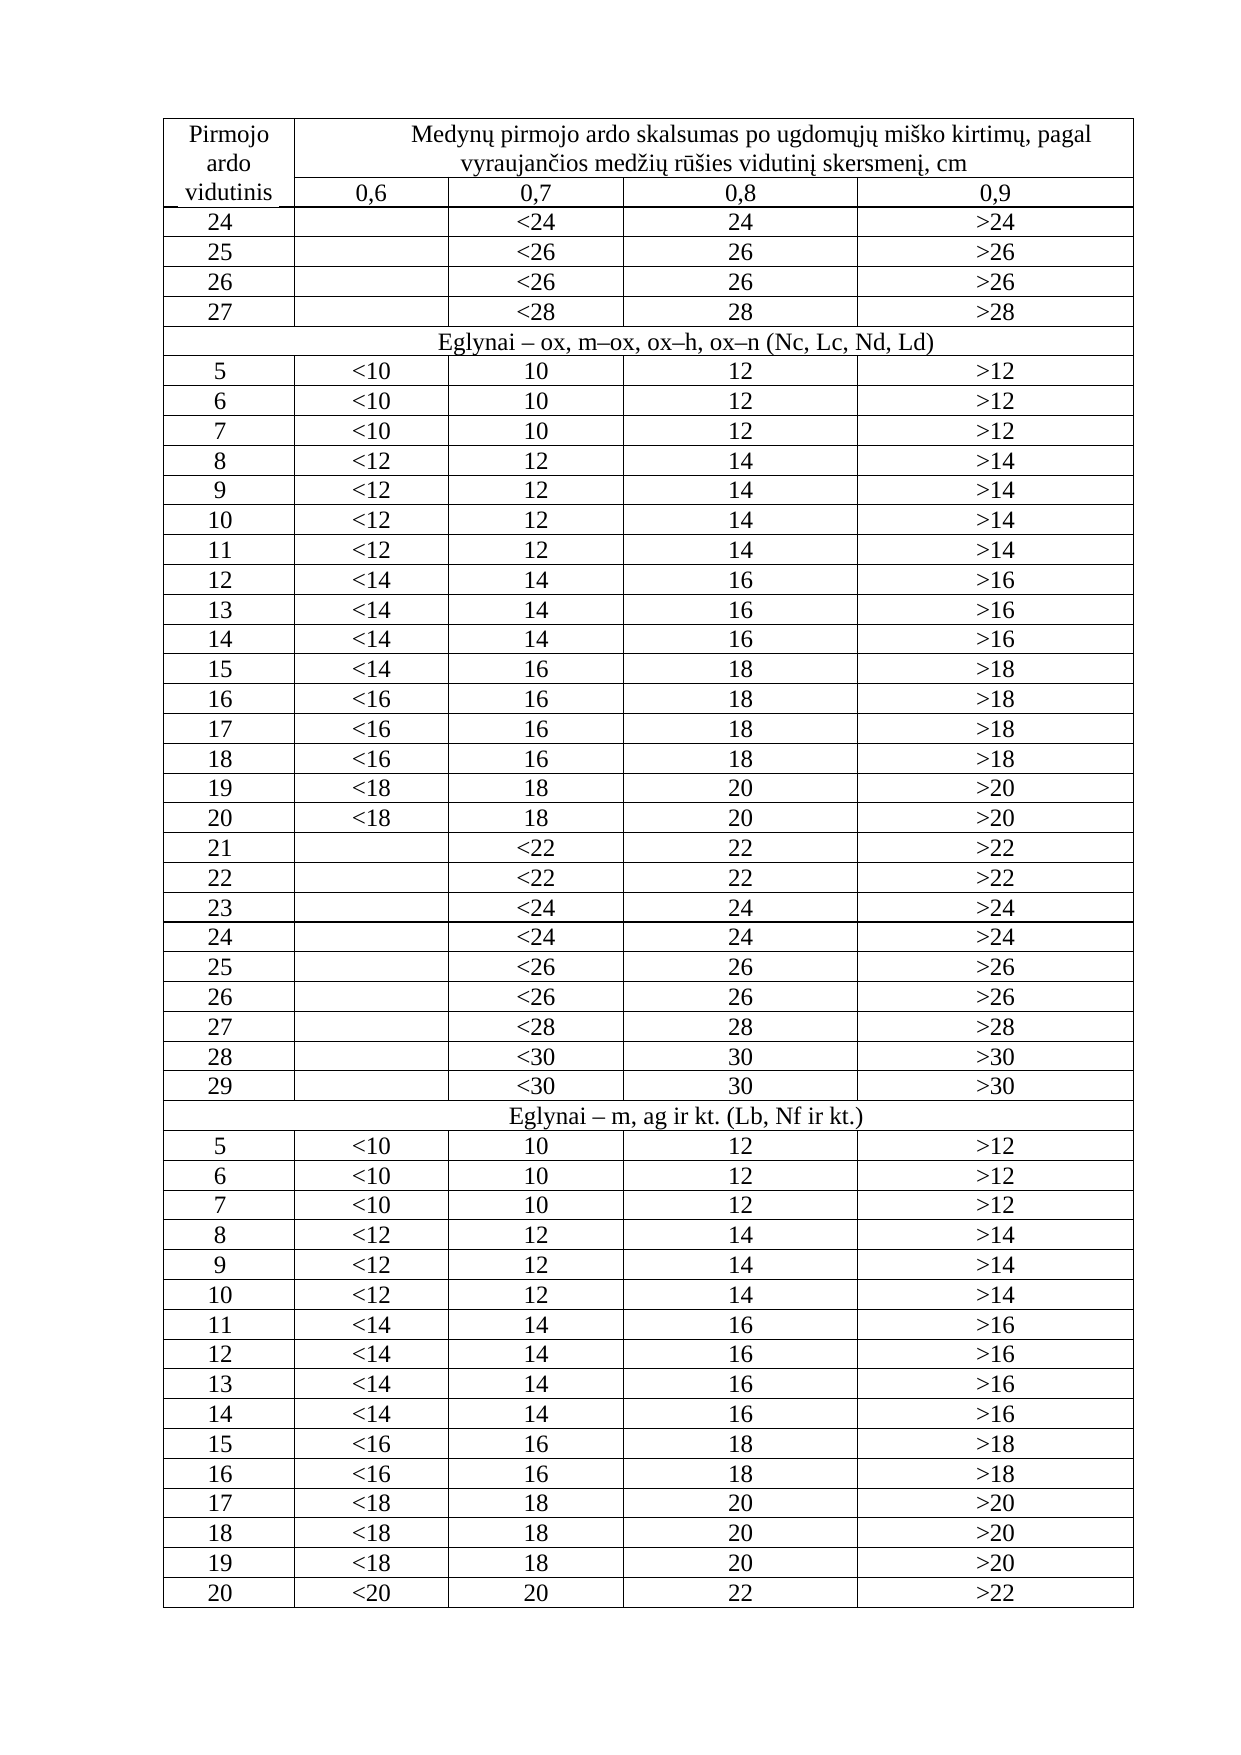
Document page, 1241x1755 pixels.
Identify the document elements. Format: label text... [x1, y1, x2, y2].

table_cell 12 [624, 1161, 857, 1189]
table_cell [295, 267, 448, 296]
table_cell <16 [295, 744, 448, 772]
table_cell 12 [624, 1191, 857, 1219]
table_cell 10 [449, 416, 623, 445]
table_cell 22 [164, 863, 294, 892]
table_cell <12 [295, 535, 448, 564]
table_cell <18 [295, 803, 448, 832]
table_cell <28 [449, 297, 623, 326]
table_cell 18 [624, 684, 857, 713]
table_cell <10 [295, 1191, 448, 1219]
table_cell >16 [858, 1369, 1133, 1398]
table_cell 16 [164, 684, 294, 713]
table_cell <14 [295, 1340, 448, 1368]
table_cell >12 [858, 386, 1133, 415]
table_cell >28 [858, 297, 1133, 326]
table_cell 26 [624, 267, 857, 296]
table_cell 19 [164, 774, 294, 802]
table_cell 14 [164, 625, 294, 653]
table_cell <18 [295, 1548, 448, 1577]
table_cell >18 [858, 744, 1133, 772]
table_cell <24 [449, 923, 623, 951]
table_cell 18 [449, 1518, 623, 1547]
table_cell 16 [449, 714, 623, 743]
table_cell >20 [858, 803, 1133, 832]
table_cell 20 [164, 803, 294, 832]
table_cell <22 [449, 833, 623, 862]
table_cell <26 [449, 982, 623, 1011]
table_cell 18 [449, 803, 623, 832]
table_cell <26 [449, 267, 623, 296]
table_cell 9 [164, 1250, 294, 1279]
table_cell 14 [449, 1399, 623, 1428]
table_cell <16 [295, 684, 448, 713]
table_cell 20 [449, 1578, 623, 1607]
table_cell >22 [858, 833, 1133, 862]
table_cell 14 [624, 1250, 857, 1279]
table_cell [295, 1071, 448, 1100]
table_cell >24 [858, 893, 1133, 921]
table_cell <16 [295, 1459, 448, 1487]
table_cell 18 [624, 714, 857, 743]
table_cell >22 [858, 1578, 1133, 1607]
table_cell <10 [295, 1161, 448, 1189]
table_cell 9 [164, 476, 294, 504]
table_cell <14 [295, 654, 448, 683]
table_cell 22 [624, 833, 857, 862]
table_cell 20 [624, 1518, 857, 1547]
table_cell 12 [449, 476, 623, 504]
table_cell 18 [624, 1429, 857, 1458]
table_cell >20 [858, 1548, 1133, 1577]
table_cell <12 [295, 1280, 448, 1309]
table_cell 16 [449, 744, 623, 772]
table_cell 14 [449, 625, 623, 653]
table_cell 29 [164, 1071, 294, 1100]
table_cell >16 [858, 1310, 1133, 1338]
table_cell [295, 952, 448, 981]
table_cell 17 [164, 714, 294, 743]
table_cell <18 [295, 1518, 448, 1547]
table_cell >12 [858, 1131, 1133, 1160]
table_cell 7 [164, 1191, 294, 1219]
table_cell 16 [449, 1429, 623, 1458]
table_cell 16 [624, 1340, 857, 1368]
table_cell <20 [295, 1578, 448, 1607]
table_cell 11 [164, 535, 294, 564]
table_cell 28 [624, 1012, 857, 1041]
table_cell >28 [858, 1012, 1133, 1041]
table_cell 0,8 [624, 178, 857, 206]
table_cell >26 [858, 982, 1133, 1011]
table_cell 17 [164, 1489, 294, 1517]
table_cell 18 [624, 744, 857, 772]
table_cell 12 [164, 565, 294, 594]
table_cell >22 [858, 863, 1133, 892]
table_cell >20 [858, 1518, 1133, 1547]
table_cell <12 [295, 1250, 448, 1279]
table_cell 6 [164, 1161, 294, 1189]
table_cell >18 [858, 1429, 1133, 1458]
table_cell >20 [858, 1489, 1133, 1517]
table_cell >14 [858, 1250, 1133, 1279]
table_cell >14 [858, 505, 1133, 534]
table_cell 14 [624, 446, 857, 474]
table_cell 14 [624, 535, 857, 564]
table_cell 6 [164, 386, 294, 415]
table_cell 10 [449, 1191, 623, 1219]
table_cell <10 [295, 1131, 448, 1160]
table_cell >26 [858, 952, 1133, 981]
table_cell >20 [858, 774, 1133, 802]
table_cell 10 [164, 1280, 294, 1309]
table_cell 26 [164, 267, 294, 296]
table_cell 11 [164, 1310, 294, 1338]
table_cell 12 [449, 1220, 623, 1249]
table_cell <30 [449, 1071, 623, 1100]
table_cell >18 [858, 654, 1133, 683]
table_cell <14 [295, 625, 448, 653]
table_cell 12 [449, 446, 623, 474]
table_cell 12 [449, 535, 623, 564]
table_cell >24 [858, 923, 1133, 951]
table_cell <16 [295, 714, 448, 743]
table_cell [295, 833, 448, 862]
table_cell <28 [449, 1012, 623, 1041]
table_cell <14 [295, 565, 448, 594]
table_cell 24 [164, 923, 294, 951]
table_cell 18 [164, 744, 294, 772]
table_cell 16 [449, 1459, 623, 1487]
table_cell >14 [858, 1280, 1133, 1309]
table_cell 16 [624, 1310, 857, 1338]
table_cell 14 [164, 1399, 294, 1428]
table_cell [295, 982, 448, 1011]
table_cell <12 [295, 1220, 448, 1249]
table_cell 20 [624, 1548, 857, 1577]
table_cell >14 [858, 1220, 1133, 1249]
table_cell >14 [858, 446, 1133, 474]
table_cell 27 [164, 297, 294, 326]
table_cell <18 [295, 1489, 448, 1517]
table_cell 14 [624, 1220, 857, 1249]
table_cell 16 [624, 1399, 857, 1428]
table_cell <10 [295, 386, 448, 415]
table_cell >12 [858, 1161, 1133, 1189]
table_cell 10 [449, 1131, 623, 1160]
table_cell 8 [164, 1220, 294, 1249]
table_cell >14 [858, 476, 1133, 504]
table_cell 20 [624, 1489, 857, 1517]
table_cell 20 [164, 1578, 294, 1607]
table_cell 20 [624, 803, 857, 832]
table_cell 16 [624, 1369, 857, 1398]
table_cell 10 [449, 386, 623, 415]
table_cell <26 [449, 237, 623, 266]
table_cell 28 [624, 297, 857, 326]
table_cell 26 [164, 982, 294, 1011]
table_cell <12 [295, 446, 448, 474]
table_cell 23 [164, 893, 294, 921]
table_cell 28 [164, 1042, 294, 1070]
table_cell 10 [164, 505, 294, 534]
table_cell <26 [449, 952, 623, 981]
table_cell 14 [449, 1369, 623, 1398]
table_cell <18 [295, 774, 448, 802]
table_cell 0,9 [858, 178, 1133, 206]
table_cell <14 [295, 1369, 448, 1398]
table_cell 27 [164, 1012, 294, 1041]
table_cell 16 [624, 625, 857, 653]
table_cell >24 [858, 208, 1133, 236]
table_cell 0,6 [295, 178, 448, 206]
table_cell 14 [449, 595, 623, 623]
table_cell 26 [624, 237, 857, 266]
table_cell <14 [295, 1310, 448, 1338]
table_cell 18 [624, 654, 857, 683]
table_cell 0,7 [449, 178, 623, 206]
table_cell 13 [164, 595, 294, 623]
table_cell 12 [624, 386, 857, 415]
table_cell Eglynai – ox, m–ox, ox–h, ox–n (Nc, Lc, Nd, Ld) [164, 327, 1133, 355]
table_cell 14 [449, 1340, 623, 1368]
table_cell 30 [624, 1042, 857, 1070]
table_cell <14 [295, 595, 448, 623]
table_cell 24 [624, 923, 857, 951]
table_cell <14 [295, 1399, 448, 1428]
table_cell >16 [858, 625, 1133, 653]
table_cell 12 [624, 356, 857, 385]
table_cell 16 [449, 684, 623, 713]
table_cell 18 [449, 1548, 623, 1577]
table_cell >12 [858, 356, 1133, 385]
table_cell [295, 923, 448, 951]
table_cell 12 [449, 1280, 623, 1309]
table_cell [295, 1012, 448, 1041]
table_cell 26 [624, 952, 857, 981]
table_cell 24 [624, 893, 857, 921]
table_cell 10 [449, 1161, 623, 1189]
table_cell <24 [449, 208, 623, 236]
table_cell 25 [164, 237, 294, 266]
table_cell >12 [858, 1191, 1133, 1219]
table_cell 14 [449, 1310, 623, 1338]
table_cell 8 [164, 446, 294, 474]
table_cell 26 [624, 982, 857, 1011]
table_cell <24 [449, 893, 623, 921]
table_cell 20 [624, 774, 857, 802]
table_cell <10 [295, 356, 448, 385]
table_cell [295, 208, 448, 236]
table_cell 18 [164, 1518, 294, 1547]
table_cell 12 [449, 1250, 623, 1279]
table_cell 16 [624, 595, 857, 623]
table_cell [295, 237, 448, 266]
table_cell >18 [858, 684, 1133, 713]
table_cell 12 [624, 1131, 857, 1160]
table_cell 21 [164, 833, 294, 862]
table_cell >14 [858, 535, 1133, 564]
table_cell >18 [858, 1459, 1133, 1487]
table_cell 14 [624, 476, 857, 504]
table_cell 14 [449, 565, 623, 594]
table_cell >30 [858, 1042, 1133, 1070]
table_cell 18 [449, 774, 623, 802]
table_cell 15 [164, 654, 294, 683]
table_cell <12 [295, 505, 448, 534]
table_cell >16 [858, 1399, 1133, 1428]
table_cell >16 [858, 595, 1133, 623]
table_cell 30 [624, 1071, 857, 1100]
table_cell <16 [295, 1429, 448, 1458]
table_cell <10 [295, 416, 448, 445]
table_cell >16 [858, 1340, 1133, 1368]
table_cell 14 [624, 1280, 857, 1309]
table_cell 19 [164, 1548, 294, 1577]
table_cell 5 [164, 356, 294, 385]
table_cell 24 [624, 208, 857, 236]
table_cell >26 [858, 267, 1133, 296]
table_cell 16 [449, 654, 623, 683]
table_cell >30 [858, 1071, 1133, 1100]
table_cell 7 [164, 416, 294, 445]
table_header Pirmojo ardo vidutinis aukštis, m [164, 119, 294, 206]
table_cell 16 [164, 1459, 294, 1487]
table_cell [295, 297, 448, 326]
table_cell 10 [449, 356, 623, 385]
table_cell >16 [858, 565, 1133, 594]
table_cell 14 [624, 505, 857, 534]
table_cell 16 [624, 565, 857, 594]
table_cell <22 [449, 863, 623, 892]
table_cell >18 [858, 714, 1133, 743]
table_cell 18 [449, 1489, 623, 1517]
table_cell 13 [164, 1369, 294, 1398]
table_cell 12 [164, 1340, 294, 1368]
table_cell 12 [449, 505, 623, 534]
table_cell 22 [624, 1578, 857, 1607]
table_cell >12 [858, 416, 1133, 445]
table_cell 5 [164, 1131, 294, 1160]
table_cell 25 [164, 952, 294, 981]
table_cell 12 [624, 416, 857, 445]
table_cell 22 [624, 863, 857, 892]
table_cell 18 [624, 1459, 857, 1487]
table_cell [295, 863, 448, 892]
table_cell >26 [858, 237, 1133, 266]
table_cell Eglynai – m, ag ir kt. (Lb, Nf ir kt.) [164, 1101, 1133, 1130]
table_cell <30 [449, 1042, 623, 1070]
table_cell [295, 893, 448, 921]
table_cell 15 [164, 1429, 294, 1458]
table_cell 24 [164, 208, 294, 236]
table_cell [295, 1042, 448, 1070]
table_header Medynų pirmojo ardo skalsumas po ugdomųjų miško kirtimų, pagal vyraujančios medžių rūšies vidutinį skersmenį, cm [295, 119, 1133, 177]
table_cell <12 [295, 476, 448, 504]
